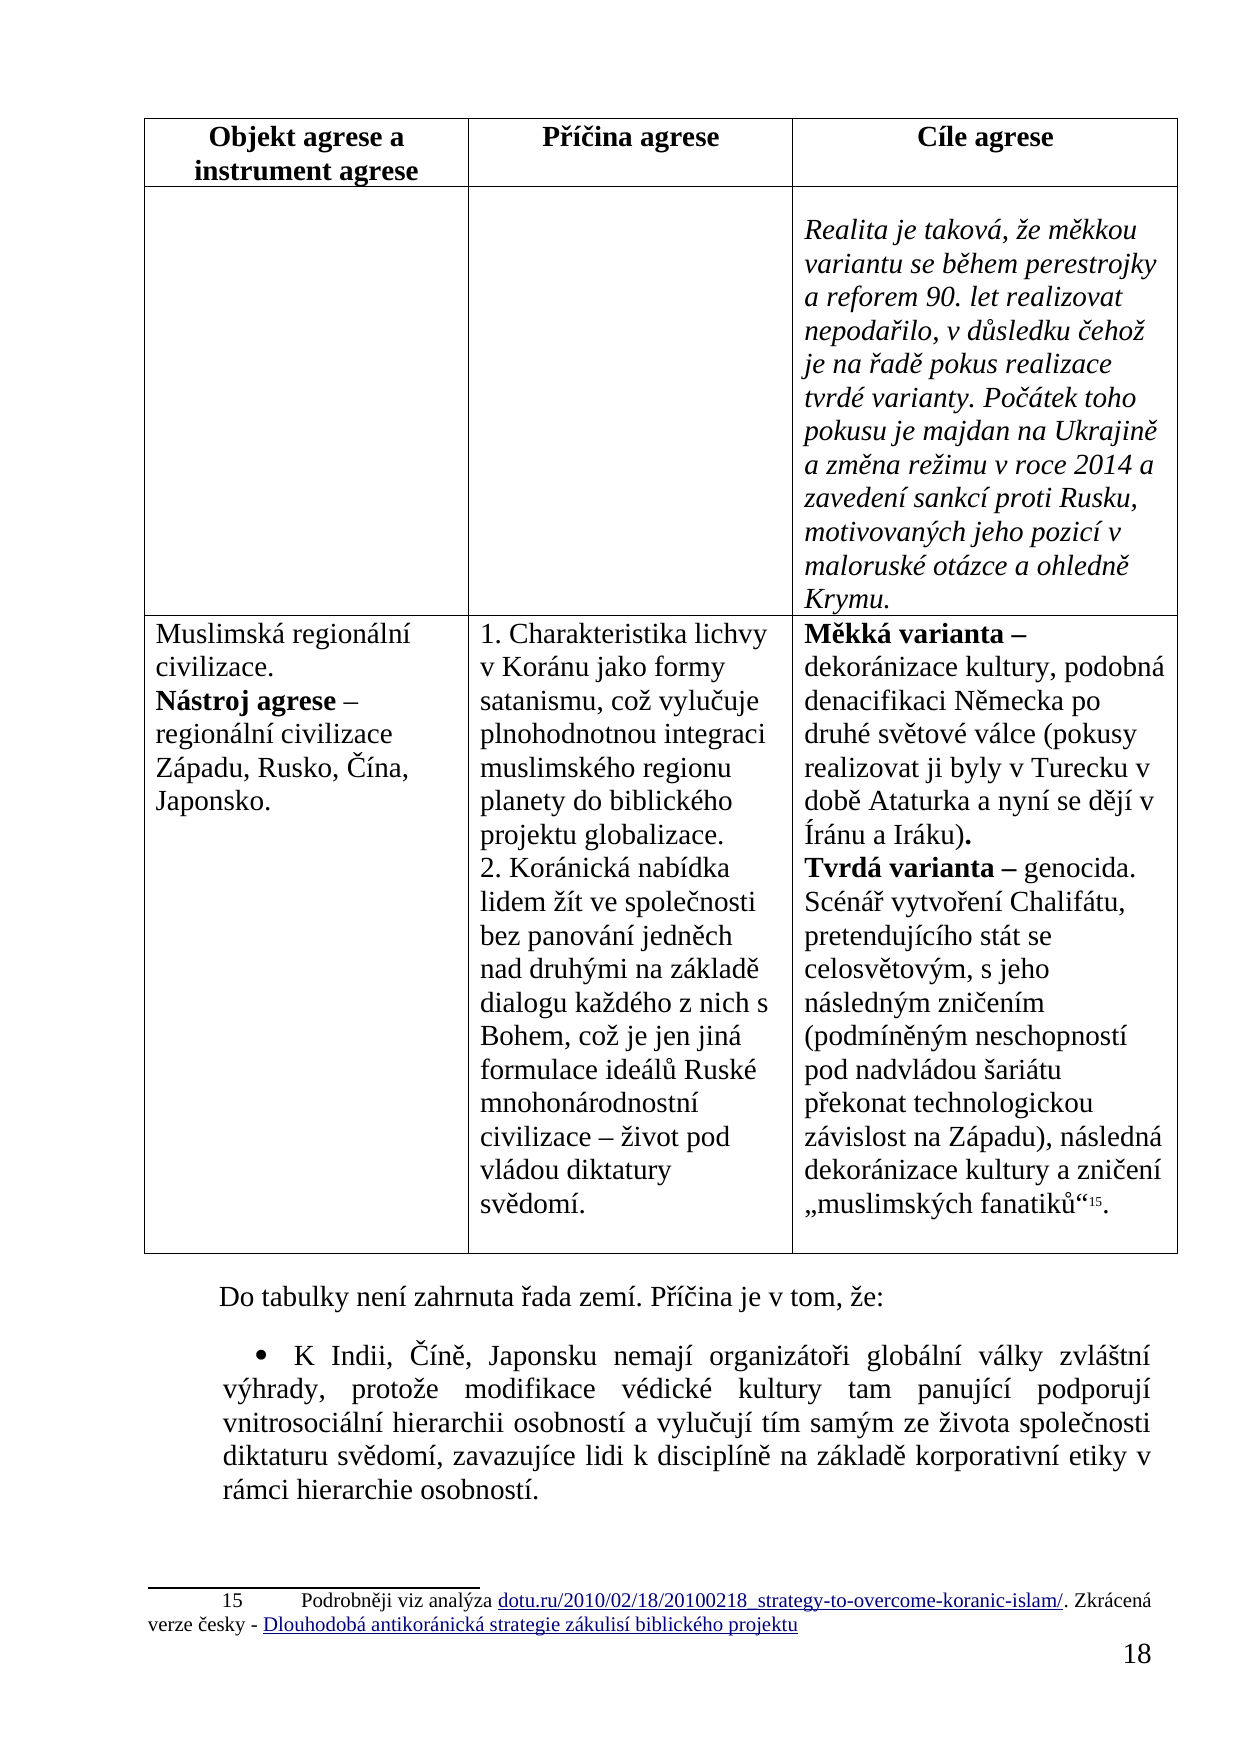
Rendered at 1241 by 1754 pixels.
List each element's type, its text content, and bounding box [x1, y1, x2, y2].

table_cell [469, 187, 792, 615]
table_cell Muslimská regionální civilizace. Nástroj agrese – regionální civilizace Západu, Rusko, Čína, Japonsko. [145, 616, 468, 1253]
table_cell [145, 187, 468, 615]
table_cell Měkká varianta – dekoránizace kultury, podobná denacifikaci Německa po druhé světové válce (pokusy realizovat ji byly v Turecku v době Ataturka a nyní se dějí v Íránu a Iráku). Tvrdá varianta – genocida. Scénář vytvoření Chalifátu, pretendujícího stát se celosvětovým, s jeho následným zničením (podmíněným neschopností pod nadvládou šariátu překonat technologickou závislost na Západu), následná dekoránizace kultury a zničení „muslimských fanatiků“. [793, 616, 1177, 1253]
table_cell Realita je taková, že měkkou variantu se během perestrojky a reforem 90. let realizovat nepodařilo, v důsledku čehož je na řadě pokus realizace tvrdé varianty. Počátek toho pokusu je majdan na Ukrajině a změna režimu v roce 2014 a zavedení sankcí proti Rusku, motivovaných jeho pozicí v maloruské otázce a ohledně Krymu. [793, 187, 1177, 615]
table_header Objekt agrese a instrument agrese [145, 119, 468, 186]
list K Indii, Číně, Japonsku nemají organizátoři globální války zvláštní výhrady, protože modifikace védické kultury tam panující podporují vnitrosociální hierarchii osobností a vylučují tím samým ze života společnosti diktaturu svědomí, zavazujíce lidi k disciplíně na základě korporativní etiky v rámci hierarchie osobností. [185, 1338, 1152, 1506]
table_header Příčina agrese [469, 119, 792, 186]
table_cell 1. Charakteristika lichvy v Koránu jako formy satanismu, což vylučuje plnohodnotnou integraci muslimského regionu planety do biblického projektu globalizace. 2. Koránická nabídka lidem žít ve společnosti bez panování jedněch nad druhými na základě dialogu každého z nich s Bohem, což je jen jiná formulace ideálů Ruské mnohonárodnostní civilizace – život pod vládou diktatury svědomí. [469, 616, 792, 1253]
text Do tabulky není zahrnuta řada zemí. Příčina je v tom, že: [148, 1279, 1152, 1313]
table_header Cíle agrese [793, 119, 1177, 186]
